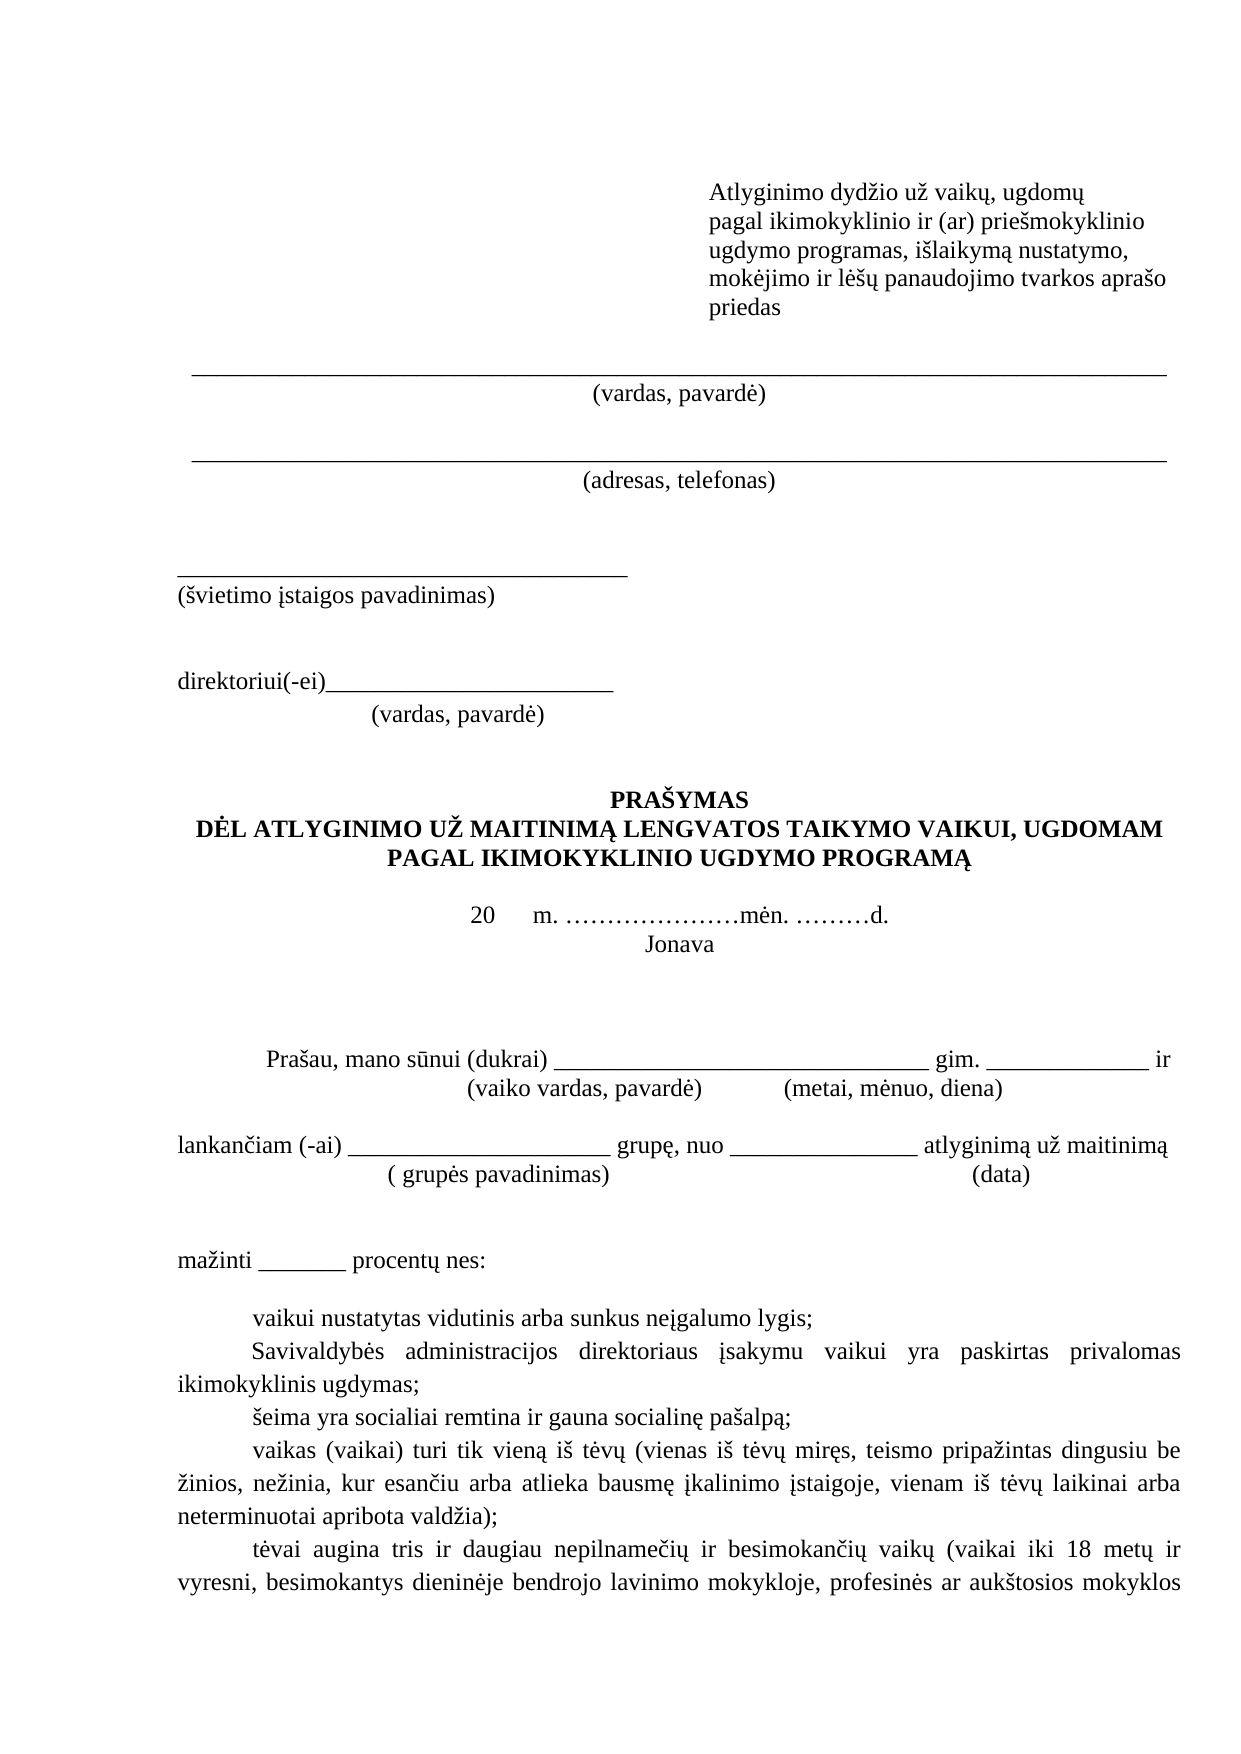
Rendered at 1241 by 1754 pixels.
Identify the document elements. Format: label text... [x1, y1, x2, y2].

text Atlyginimo dydžio už vaikų, ugdomų [177, 177, 1181, 206]
text ugdymo programas, išlaikymą nustatymo, [177, 235, 1181, 263]
text  vaikas (vaikai) turi tik vieną iš tėvų (vienas iš tėvų miręs, teismo pripažintas dingusiu be žinios, nežinia, kur esančiu arba atlieka bausmę įkalinimo įstaigoje, vienam iš tėvų laikinai arba neterminuotai apribota valdžia); [177, 1435, 1182, 1529]
text ( grupės pavadinimas) (data) [312, 1159, 1182, 1188]
text ____________________________________ [177, 551, 1182, 580]
text direktoriui(-ei)_______________________ [177, 666, 1182, 695]
text Jonava [177, 929, 1182, 958]
text 20 m. …………………mėn. ………d. [177, 900, 1182, 929]
text priedas [177, 292, 1181, 321]
text lankančiam (-ai) _____________________ grupę, nuo _______________ atlyginimą už maitinimą [177, 1130, 1182, 1159]
text mokėjimo ir lėšų panaudojimo tvarkos aprašo [177, 263, 1181, 292]
text ______________________________________________________________________________ [177, 436, 1181, 465]
text Prašau, mano sūnui (dukrai) ______________________________ gim. _____________ ir [177, 1044, 1182, 1073]
text  tėvai augina tris ir daugiau nepilnamečių ir besimokančių vaikų (vaikai iki 18 metų ir vyresni, besimokantys dieninėje bendrojo lavinimo mokykloje, profesinės ar aukštosios mokyklos [177, 1534, 1182, 1596]
text (vardas, pavardė) [177, 378, 1181, 407]
text ______________________________________________________________________________ [177, 350, 1181, 378]
text (adresas, telefonas) [177, 465, 1181, 493]
text pagal ikimokyklinio ir (ar) priešmokyklinio [177, 206, 1181, 235]
text (vardas, pavardė) [177, 699, 1182, 728]
text DĖL ATLYGINIMO UŽ MAITINIMĄ lengvatos taikymo vaikui, ugdomam pagal ikimokyklinio ugdymo programą [177, 814, 1182, 871]
text  šeima yra socialiai remtina ir gauna socialinę pašalpą; [215, 1402, 1182, 1431]
text mažinti _______ procentų nes: [177, 1245, 1182, 1274]
text (švietimo įstaigos pavadinimas) [177, 580, 1182, 608]
text PRAŠYMAS [177, 785, 1182, 814]
text  Savivaldybės administracijos direktoriaus įsakymu vaikui yra paskirtas privalomas ikimokyklinis ugdymas; [177, 1336, 1182, 1397]
text  vaikui nustatytas vidutinis arba sunkus neįgalumo lygis; [215, 1303, 1182, 1331]
text (vaiko vardas, pavardė) (metai, mėnuo, diena) [177, 1073, 1182, 1101]
